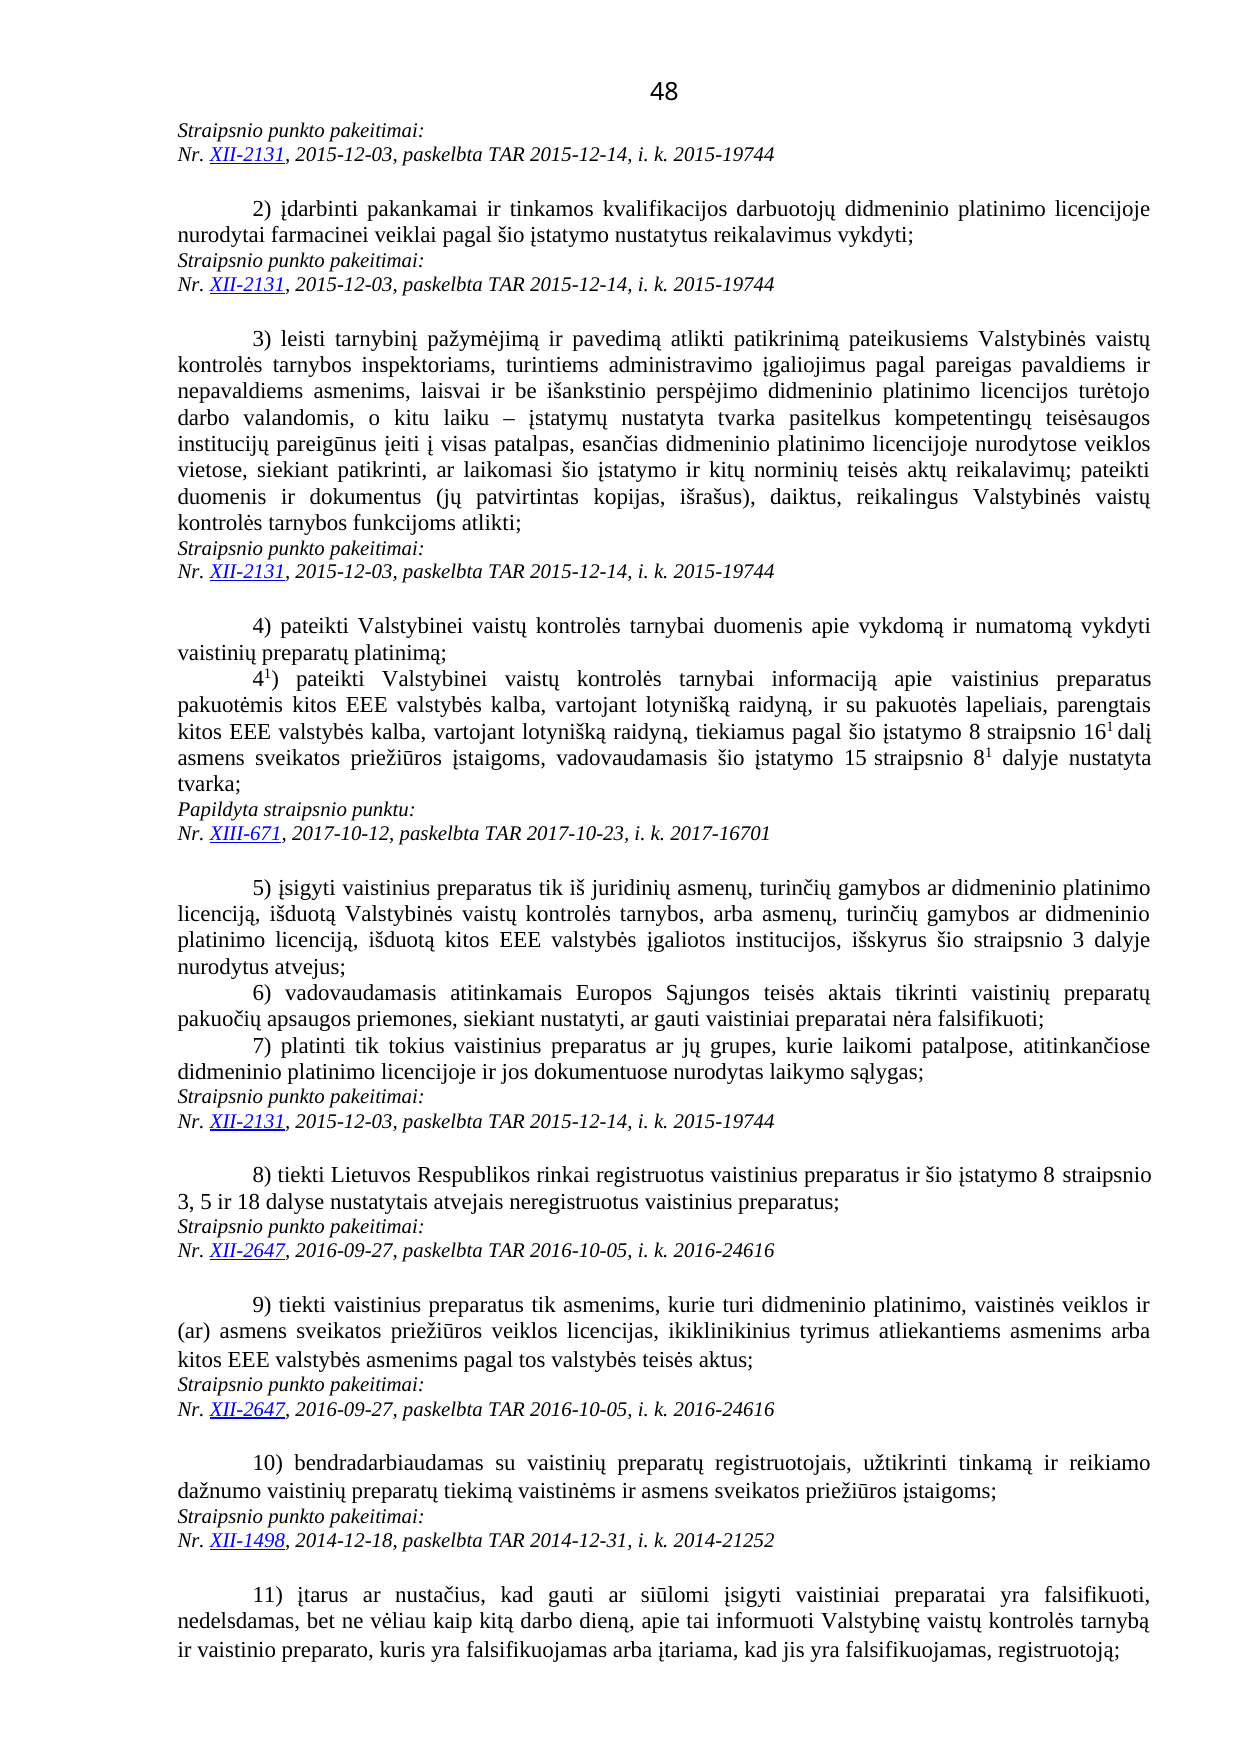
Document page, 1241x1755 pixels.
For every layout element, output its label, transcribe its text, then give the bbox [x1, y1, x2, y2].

text 2) įdarbinti pakankamai ir tinkamos kvalifikacijos darbuotojų didmeninio platinimo licencijoje nurodytai farmacinei veiklai pagal šio įstatymo nustatytus reikalavimus vykdyti; [177, 195, 1152, 248]
text Nr. XII-2647, 2016-09-27, paskelbta TAR 2016-10-05, i. k. 2016-24616 [177, 1396, 1152, 1421]
text Nr. XII-2131, 2015-12-03, paskelbta TAR 2015-12-14, i. k. 2015-19744 [177, 142, 1152, 166]
text 8) tiekti Lietuvos Respublikos rinkai registruotus vaistinius preparatus ir šio įstatymo 8 straipsnio 3, 5 ir 18 dalyse nustatytais atvejais neregistruotus vaistinius preparatus; [177, 1161, 1152, 1214]
text 10) bendradarbiaudamas su vaistinių preparatų registruotojais, užtikrinti tinkamą ir reikiamo dažnumo vaistinių preparatų tiekimą vaistinėms ir asmens sveikatos priežiūros įstaigoms; [177, 1449, 1152, 1504]
text 11) įtarus ar nustačius, kad gauti ar siūlomi įsigyti vaistiniai preparatai yra falsifikuoti, nedelsdamas, bet ne vėliau kaip kitą darbo dieną, apie tai informuoti Valstybinę vaistų kontrolės tarnybą ir vaistinio preparato, kuris yra falsifikuojamas arba įtariama, kad jis yra falsifikuojamas, registruotoją; [177, 1581, 1152, 1663]
text 5) įsigyti vaistinius preparatus tik iš juridinių asmenų, turinčių gamybos ar didmeninio platinimo licenciją, išduotą Valstybinės vaistų kontrolės tarnybos, arba asmenų, turinčių gamybos ar didmeninio platinimo licenciją, išduotą kitos EEE valstybės įgaliotos institucijos, išskyrus šio straipsnio 3 dalyje nurodytus atvejus; [177, 874, 1152, 979]
text 6) vadovaudamasis atitinkamais Europos Sąjungos teisės aktais tikrinti vaistinių preparatų pakuočių apsaugos priemones, siekiant nustatyti, ar gauti vaistiniai preparatai nėra falsifikuoti; [177, 979, 1152, 1032]
text 7) platinti tik tokius vaistinius preparatus ar jų grupes, kurie laikomi patalpose, atitinkančiose didmeninio platinimo licencijoje ir jos dokumentuose nurodytas laikymo sąlygas; [177, 1032, 1152, 1084]
text 41) pateikti Valstybinei vaistų kontrolės tarnybai informaciją apie vaistinius preparatus pakuotėmis kitos EEE valstybės kalba, vartojant lotynišką raidyną, ir su pakuotės lapeliais, parengtais kitos EEE valstybės kalba, vartojant lotynišką raidyną, tiekiamus pagal šio įstatymo 8 straipsnio 161 dalį asmens sveikatos priežiūros įstaigoms, vadovaudamasis šio įstatymo 15 straipsnio 81 dalyje nustatyta tvarka; [177, 665, 1152, 797]
text Nr. XII-2131, 2015-12-03, paskelbta TAR 2015-12-14, i. k. 2015-19744 [177, 1108, 1152, 1133]
text 3) leisti tarnybinį pažymėjimą ir pavedimą atlikti patikrinimą pateikusiems Valstybinės vaistų kontrolės tarnybos inspektoriams, turintiems administravimo įgaliojimus pagal pareigas pavaldiems ir nepavaldiems asmenims, laisvai ir be išankstinio perspėjimo didmeninio platinimo licencijos turėtojo darbo valandomis, o kitu laiku – įstatymų nustatyta tvarka pasitelkus kompetentingų teisėsaugos institucijų pareigūnus įeiti į visas patalpas, esančias didmeninio platinimo licencijoje nurodytose veiklos vietose, siekiant patikrinti, ar laikomasi šio įstatymo ir kitų norminių teisės aktų reikalavimų; pateikti duomenis ir dokumentus (jų patvirtintas kopijas, išrašus), daiktus, reikalingus Valstybinės vaistų kontrolės tarnybos funkcijoms atlikti; [177, 324, 1152, 535]
text Straipsnio punkto pakeitimai: [177, 1504, 1152, 1528]
text Nr. XII-2131, 2015-12-03, paskelbta TAR 2015-12-14, i. k. 2015-19744 [177, 559, 1152, 583]
text Nr. XII-2131, 2015-12-03, paskelbta TAR 2015-12-14, i. k. 2015-19744 [177, 272, 1152, 296]
text Papildyta straipsnio punktu: [177, 797, 1152, 821]
text Nr. XIII-671, 2017-10-12, paskelbta TAR 2017-10-23, i. k. 2017-16701 [177, 821, 1152, 845]
text Nr. XII-2647, 2016-09-27, paskelbta TAR 2016-10-05, i. k. 2016-24616 [177, 1238, 1152, 1262]
text Nr. XII-1498, 2014-12-18, paskelbta TAR 2014-12-31, i. k. 2014-21252 [177, 1528, 1152, 1552]
text Straipsnio punkto pakeitimai: [177, 248, 1152, 272]
text Straipsnio punkto pakeitimai: [177, 118, 1152, 142]
text 9) tiekti vaistinius preparatus tik asmenims, kurie turi didmeninio platinimo, vaistinės veiklos ir (ar) asmens sveikatos priežiūros veiklos licencijas, ikiklinikinius tyrimus atliekantiems asmenims arba kitos EEE valstybės asmenims pagal tos valstybės teisės aktus; [177, 1291, 1152, 1372]
text Straipsnio punkto pakeitimai: [177, 1084, 1152, 1108]
text 4) pateikti Valstybinei vaistų kontrolės tarnybai duomenis apie vykdomą ir numatomą vykdyti vaistinių preparatų platinimą; [177, 612, 1152, 665]
text Straipsnio punkto pakeitimai: [177, 1372, 1152, 1396]
text Straipsnio punkto pakeitimai: [177, 1214, 1152, 1238]
text Straipsnio punkto pakeitimai: [177, 535, 1152, 559]
